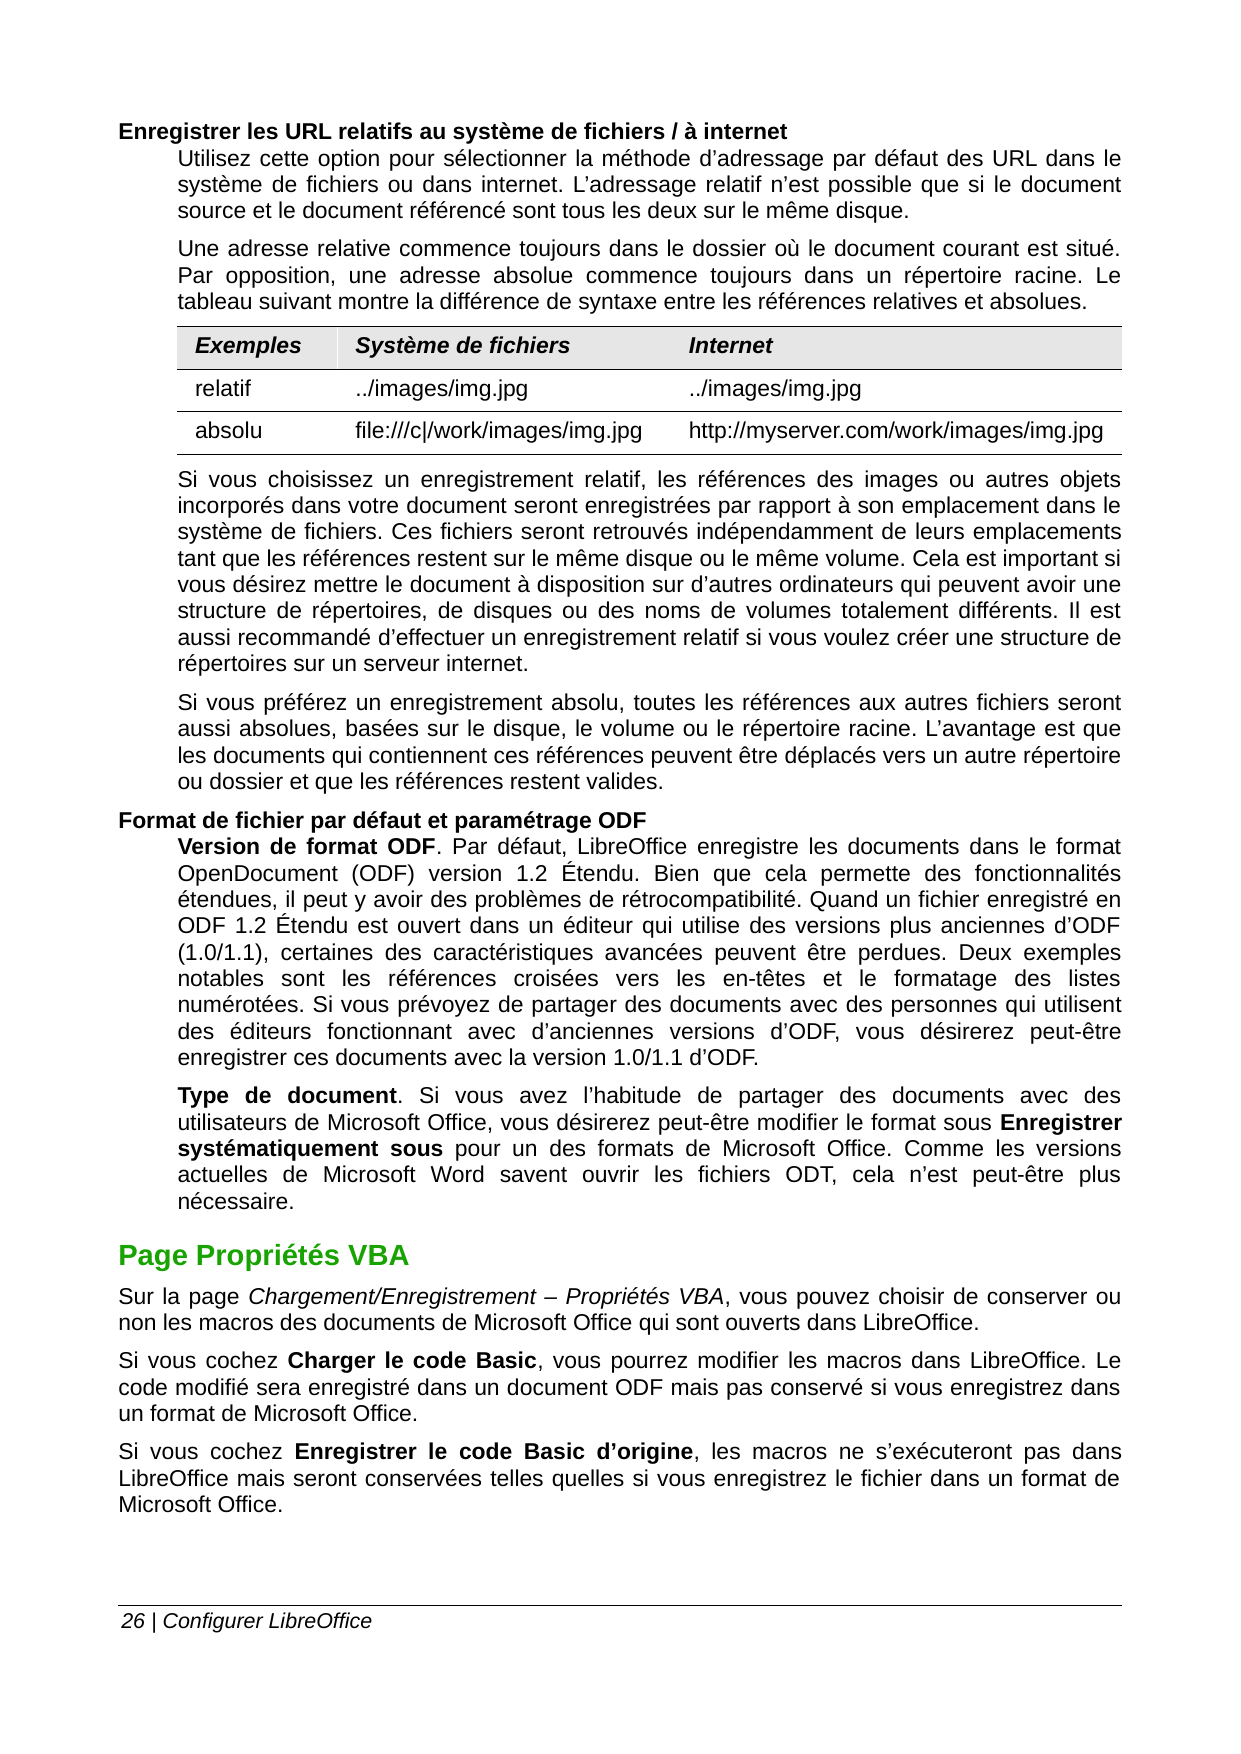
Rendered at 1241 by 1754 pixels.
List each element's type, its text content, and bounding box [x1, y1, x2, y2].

table_cell ../images/img.jpg [671, 370, 1122, 411]
table_cell relatif [177, 370, 337, 411]
text Si vous cochez Charger le code Basic, vous pourrez modifier les macros dans LibreOffice. Le code modifié sera enregistré dans un document ODF mais pas conservé si vous enregistrez dans un format de Microsoft Office. [118, 1347, 1122, 1426]
table_cell file:///c|/work/images/img.jpg [338, 412, 671, 454]
text Version de format ODF. Par défaut, LibreOffice enregistre les documents dans le format OpenDocument (ODF) version 1.2 Étendu. Bien que cela permette des fonctionnalités étendues, il peut y avoir des problèmes de rétrocompatibilité. Quand un fichier enregistré en ODF 1.2 Étendu est ouvert dans un éditeur qui utilise des versions plus anciennes d’ODF (1.0/1.1), certaines des caractéristiques avancées peuvent être perdues. Deux exemples notables sont les références croisées vers les en-têtes et le formatage des listes numérotées. Si vous prévoyez de partager des documents avec des personnes qui utilisent des éditeurs fonctionnant avec d’anciennes versions d’ODF, vous désirerez peut-être enregistrer ces documents avec la version 1.0/1.1 d’ODF. [177, 833, 1122, 1070]
table_cell http://myserver.com/work/images/img.jpg [671, 412, 1122, 454]
table_header Système de fichiers [338, 327, 671, 369]
text Si vous cochez Enregistrer le code Basic d’origine, les macros ne s’exécuteront pas dans LibreOffice mais seront conservées telles quelles si vous enregistrez le fichier dans un format de Microsoft Office. [118, 1438, 1122, 1517]
text Une adresse relative commence toujours dans le dossier où le document courant est situé. Par opposition, une adresse absolue commence toujours dans un répertoire racine. Le tableau suivant montre la différence de syntaxe entre les références relatives et absolues. [177, 235, 1122, 314]
table_header Internet [671, 327, 1122, 369]
text Utilisez cette option pour sélectionner la méthode d’adressage par défaut des URL dans le système de fichiers ou dans internet. L’adressage relatif n’est possible que si le document source et le document référencé sont tous les deux sur le même disque. [177, 144, 1122, 223]
text Sur la page Chargement/Enregistrement – Propriétés VBA, vous pouvez choisir de conserver ou non les macros des documents de Microsoft Office qui sont ouverts dans LibreOffice. [118, 1283, 1122, 1336]
table_cell absolu [177, 412, 337, 454]
text Format de fichier par défaut et paramétrage ODF [118, 807, 1122, 833]
table_header Exemples [177, 327, 337, 369]
table_cell ../images/img.jpg [338, 370, 671, 411]
text Si vous choisissez un enregistrement relatif, les références des images ou autres objets incorporés dans votre document seront enregistrées par rapport à son emplacement dans le système de fichiers. Ces fichiers seront retrouvés indépendamment de leurs emplacements tant que les références restent sur le même disque ou le même volume. Cela est important si vous désirez mettre le document à disposition sur d’autres ordinateurs qui peuvent avoir une structure de répertoires, de disques ou des noms de volumes totalement différents. Il est aussi recommandé d’effectuer un enregistrement relatif si vous voulez créer une structure de répertoires sur un serveur internet. [177, 466, 1122, 676]
subtitle Page Propriétés VBA [118, 1238, 1122, 1271]
text Si vous préférez un enregistrement absolu, toutes les références aux autres fichiers seront aussi absolues, basées sur le disque, le volume ou le répertoire racine. L’avantage est que les documents qui contiennent ces références peuvent être déplacés vers un autre répertoire ou dossier et que les références restent valides. [177, 689, 1122, 794]
text Type de document. Si vous avez l’habitude de partager des documents avec des utilisateurs de Microsoft Office, vous désirerez peut-être modifier le format sous Enregistrer systématiquement sous pour un des formats de Microsoft Office. Comme les versions actuelles de Microsoft Word savent ouvrir les fichiers ODT, cela n’est peut-être plus nécessaire. [177, 1082, 1122, 1214]
text Enregistrer les URL relatifs au système de fichiers / à internet [118, 118, 1122, 144]
